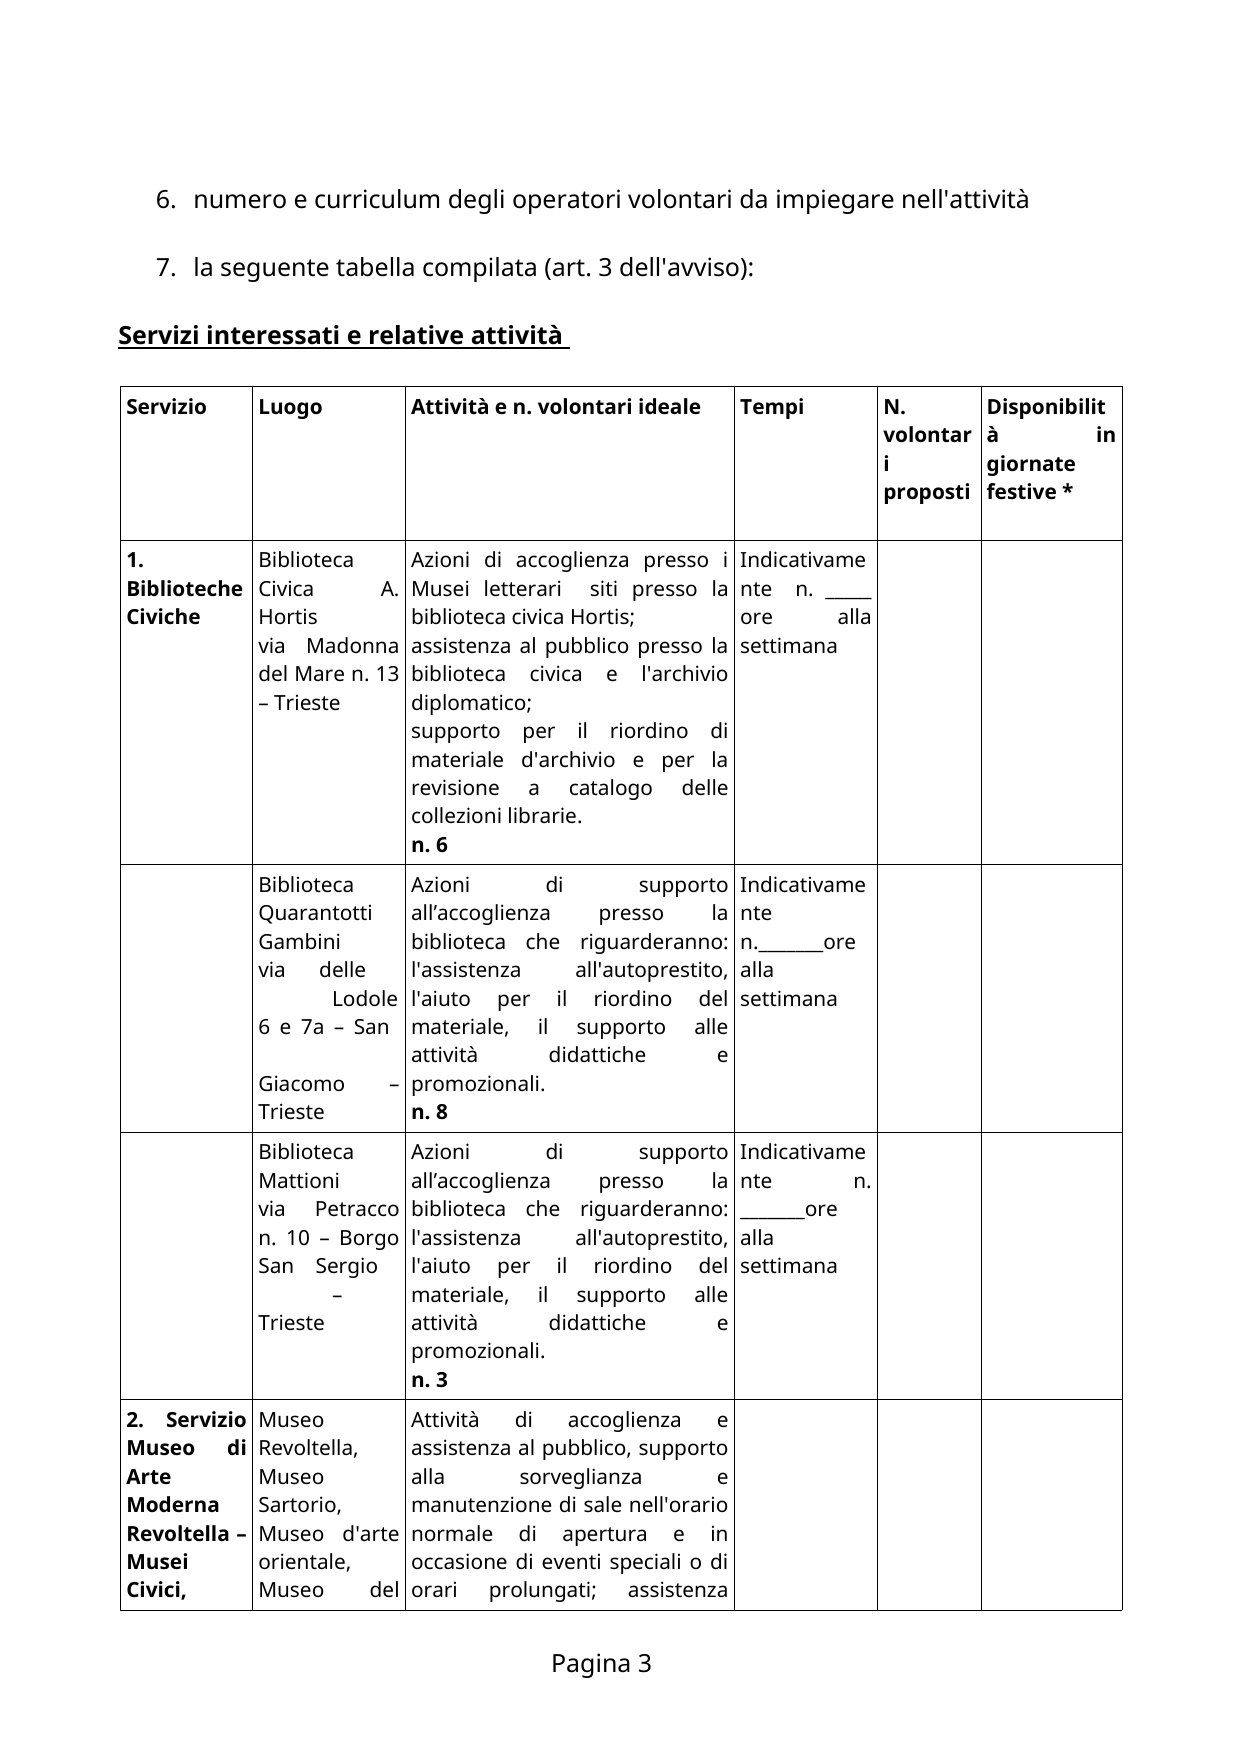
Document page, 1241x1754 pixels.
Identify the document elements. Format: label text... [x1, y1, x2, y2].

table_cell 2. Servizio Museo di Arte Moderna Revoltella – Musei Civici, [121, 1400, 252, 1610]
table_cell Indicativamente n. _______ore alla settimana [735, 1133, 877, 1399]
table_cell [735, 1400, 877, 1610]
table_cell Biblioteca Mattioni via Petracco n. 10 – Borgo San Sergio – Trieste [253, 1133, 405, 1399]
table_cell [982, 1400, 1122, 1610]
list numero e curriculum degli operatori volontari da impiegare nell'attività [156, 182, 1122, 216]
table_cell [982, 865, 1122, 1132]
table_header Attività e n. volontari ideale [406, 387, 734, 540]
table_cell [121, 865, 252, 1132]
table_cell [878, 1133, 981, 1399]
table_cell [121, 1133, 252, 1399]
table_cell [878, 541, 981, 864]
list la seguente tabella compilata (art. 3 dell'avviso): [156, 250, 1122, 284]
table_cell [982, 541, 1122, 864]
table_cell Attività di accoglienza e assistenza al pubblico, supporto alla sorveglianza e manutenzione di sale nell'orario normale di apertura e in occasione di eventi speciali o di orari prolungati; assistenza [406, 1400, 734, 1610]
table_header Luogo [253, 387, 405, 540]
table_cell Azioni di supporto all’accoglienza presso la biblioteca che riguarderanno: l'assistenza all'autoprestito, l'aiuto per il riordino del materiale, il supporto alle attività didattiche e promozionali. n. 8 [406, 865, 734, 1132]
table_cell [982, 1133, 1122, 1399]
table_cell 1. Biblioteche Civiche [121, 541, 252, 864]
table_cell [878, 865, 981, 1132]
text Servizi interessati e relative attività [118, 318, 1122, 352]
table_cell Azioni di supporto all’accoglienza presso la biblioteca che riguarderanno: l'assistenza all'autoprestito, l'aiuto per il riordino del materiale, il supporto alle attività didattiche e promozionali. n. 3 [406, 1133, 734, 1399]
table_header Tempi [735, 387, 877, 540]
table_cell Azioni di accoglienza presso i Musei letterari siti presso la biblioteca civica Hortis; assistenza al pubblico presso la biblioteca civica e l'archivio diplomatico; supporto per il riordino di materiale d'archivio e per la revisione a catalogo delle collezioni librarie. n. 6 [406, 541, 734, 864]
table_cell [878, 1400, 981, 1610]
table_cell Museo Revoltella, Museo Sartorio, Museo d'arte orientale, Museo del [253, 1400, 405, 1610]
table_cell Biblioteca Civica A. Hortis via Madonna del Mare n. 13 – Trieste [253, 541, 405, 864]
table_header Servizio [121, 387, 252, 540]
table_cell Indicativamente n. _____ ore alla settimana [735, 541, 877, 864]
table_cell Indicativamente n._______ore alla settimana [735, 865, 877, 1132]
table_header N. volontari proposti [878, 387, 981, 540]
table_cell Biblioteca Quarantotti Gambini via delle Lodole 6 e 7a – San Giacomo – Trieste [253, 865, 405, 1132]
table_header Disponibilità in giornate festive * [982, 387, 1122, 540]
